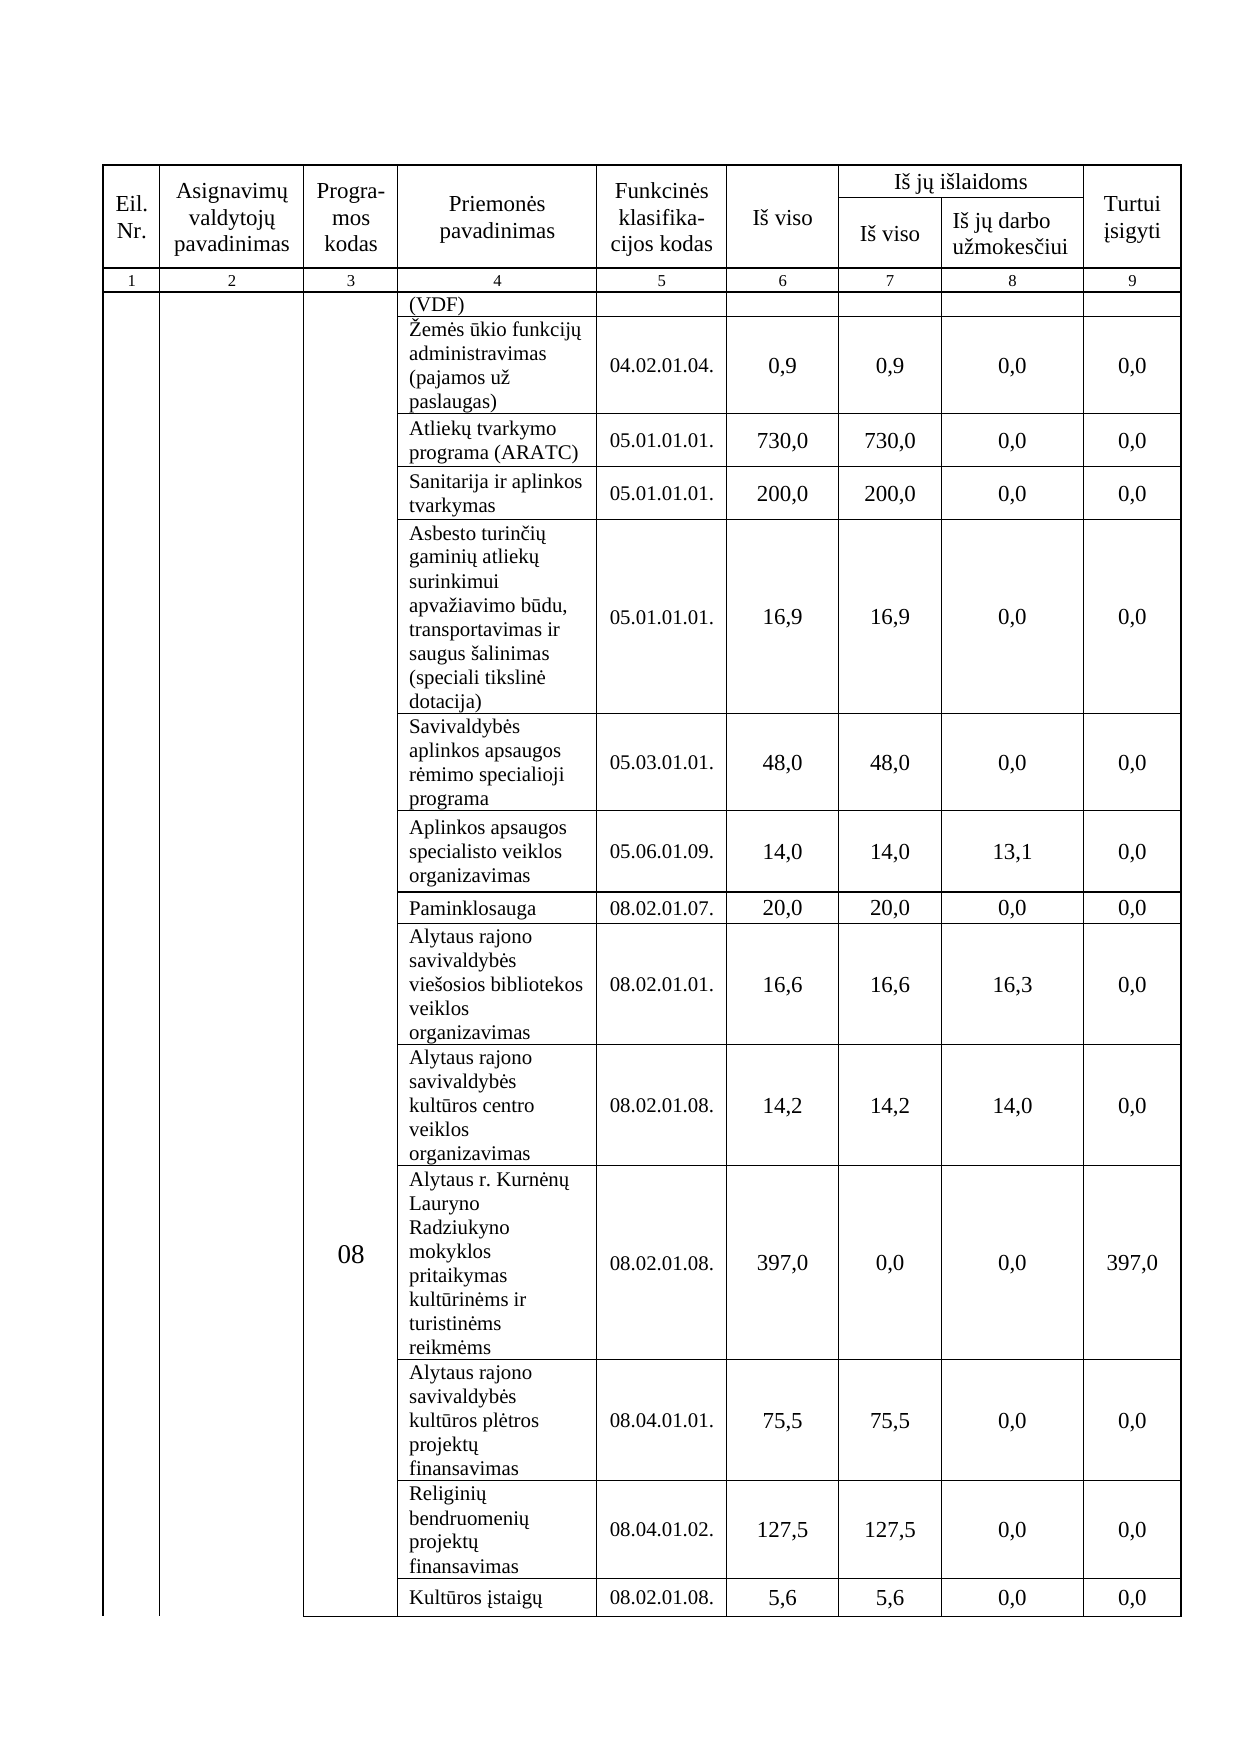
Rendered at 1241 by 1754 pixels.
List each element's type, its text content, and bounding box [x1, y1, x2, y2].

table_cell 16,6 [727, 924, 838, 1044]
table_cell 3 [304, 269, 397, 291]
table_cell 48,0 [839, 714, 941, 810]
table_cell 14,0 [839, 811, 941, 891]
table_cell 08.04.01.01. [597, 1360, 726, 1480]
table_cell [942, 293, 1083, 316]
table_cell 16,9 [839, 520, 941, 713]
table_cell [304, 293, 397, 891]
table_cell 0,0 [942, 714, 1083, 810]
table_cell 75,5 [839, 1360, 941, 1480]
table_cell 0,0 [942, 317, 1083, 413]
table_cell 200,0 [727, 467, 838, 519]
table_cell 7 [839, 269, 941, 291]
table_cell Alytaus rajono savivaldybės kultūros centro veiklos organizavimas [398, 1045, 596, 1165]
table_cell Savivaldybės aplinkos apsaugos rėmimo specialioji programa [398, 714, 596, 810]
table_cell 14,0 [942, 1045, 1083, 1165]
table_cell 05.03.01.01. [597, 714, 726, 810]
table_cell Iš viso [839, 198, 941, 267]
table_cell 0,0 [942, 1166, 1083, 1359]
table_cell 75,5 [727, 1360, 838, 1480]
table_cell Sanitarija ir aplinkos tvarkymas [398, 467, 596, 519]
table_cell 127,5 [727, 1481, 838, 1578]
table_cell 0,0 [942, 1579, 1083, 1616]
table_cell 14,0 [727, 811, 838, 891]
table_cell 04.02.01.04. [597, 317, 726, 413]
table_cell [839, 293, 941, 316]
table_cell 0,0 [1084, 893, 1180, 923]
table_cell 0,0 [1084, 924, 1180, 1044]
table_header Turtui įsigyti [1084, 166, 1180, 267]
table_header Asignavimų valdytojų pavadinimas [160, 166, 303, 267]
table_cell 0,0 [942, 893, 1083, 923]
table_cell 08.02.01.08. [597, 1166, 726, 1359]
table_cell 05.01.01.01. [597, 520, 726, 713]
table_cell 20,0 [727, 893, 838, 923]
table_cell 5,6 [839, 1579, 941, 1616]
table_cell [1084, 293, 1180, 316]
table_cell Žemės ūkio funkcijų administravimas (pajamos už paslaugas) [398, 317, 596, 413]
table_cell 13,1 [942, 811, 1083, 891]
table_cell Atliekų tvarkymo programa (ARATC) [398, 414, 596, 466]
table_cell 48,0 [727, 714, 838, 810]
table_cell 08 [304, 891, 397, 1616]
table_cell 5 [597, 269, 726, 291]
table_cell 200,0 [839, 467, 941, 519]
table_cell Aplinkos apsaugos specialisto veiklos organizavimas [398, 811, 596, 891]
table_cell 0,0 [942, 414, 1083, 466]
table_cell 0,0 [1084, 467, 1180, 519]
table_cell 0,0 [1084, 520, 1180, 713]
table_cell 14,2 [727, 1045, 838, 1165]
table_cell 397,0 [1084, 1166, 1180, 1359]
table_cell 0,0 [942, 467, 1083, 519]
table_cell 8 [942, 269, 1083, 291]
table_cell 20,0 [839, 893, 941, 923]
table_cell 0,0 [1084, 1481, 1180, 1578]
table_cell Iš jų darbo užmokesčiui [942, 198, 1083, 267]
table_header Iš viso [727, 166, 838, 267]
table_cell 0,0 [942, 1360, 1083, 1480]
table_cell 0,0 [1084, 1045, 1180, 1165]
table_cell Paminklosauga [398, 893, 596, 923]
table_cell 0,0 [1084, 1360, 1180, 1480]
table_cell Alytaus rajono savivaldybės kultūros plėtros projektų finansavimas [398, 1360, 596, 1480]
table_cell 730,0 [727, 414, 838, 466]
table_cell 0,9 [727, 317, 838, 413]
table_header Iš jų išlaidoms [839, 166, 1083, 197]
table_cell 0,0 [942, 520, 1083, 713]
table_cell 08.04.01.02. [597, 1481, 726, 1578]
table_cell 05.01.01.01. [597, 414, 726, 466]
table_cell [727, 293, 838, 316]
table_cell 2 [160, 269, 303, 291]
table_cell 0,0 [942, 1481, 1083, 1578]
table_cell 0,0 [1084, 317, 1180, 413]
table_cell 08.02.01.08. [597, 1579, 726, 1616]
table_cell (VDF) [398, 293, 596, 316]
table_header Funkcinės klasifika-cijos kodas [597, 166, 726, 267]
table_header Priemonės pavadinimas [398, 166, 596, 267]
table_cell 6 [727, 269, 838, 291]
table_cell 0,9 [839, 317, 941, 413]
table_cell 0,0 [1084, 714, 1180, 810]
table_cell 127,5 [839, 1481, 941, 1578]
table_header Eil. Nr. [104, 166, 159, 267]
table_cell 08.02.01.08. [597, 1045, 726, 1165]
table_cell 05.06.01.09. [597, 811, 726, 891]
table_cell 5,6 [727, 1579, 838, 1616]
table_cell 0,0 [1084, 811, 1180, 891]
table_cell 16,6 [839, 924, 941, 1044]
table_cell Alytaus rajono savivaldybės viešosios bibliotekos veiklos organizavimas [398, 924, 596, 1044]
table_cell 05.01.01.01. [597, 467, 726, 519]
table_cell 0,0 [1084, 1579, 1180, 1616]
table_cell 0,0 [839, 1166, 941, 1359]
table_cell 08.02.01.01. [597, 924, 726, 1044]
table_cell 9 [1084, 269, 1180, 291]
table_header Progra-mos kodas [304, 166, 397, 267]
table_cell [104, 293, 159, 1616]
table_cell 14,2 [839, 1045, 941, 1165]
table_cell 4 [398, 269, 596, 291]
table_cell 730,0 [839, 414, 941, 466]
table_cell [597, 293, 726, 316]
table_cell [160, 293, 303, 1616]
table_cell 1 [104, 269, 159, 291]
table_cell Asbesto turinčių gaminių atliekų surinkimui apvažiavimo būdu, transportavimas ir saugus šalinimas (speciali tikslinė dotacija) [398, 520, 596, 713]
table_cell Religinių bendruomenių projektų finansavimas [398, 1481, 596, 1578]
table_cell 0,0 [1084, 414, 1180, 466]
table_cell 08.02.01.07. [597, 893, 726, 923]
table_cell 16,9 [727, 520, 838, 713]
table_cell 397,0 [727, 1166, 838, 1359]
table_cell Kultūros įstaigų [398, 1579, 596, 1616]
table_cell 16,3 [942, 924, 1083, 1044]
table_cell Alytaus r. Kurnėnų Lauryno Radziukyno mokyklos pritaikymas kultūrinėms ir turistinėms reikmėms [398, 1166, 596, 1359]
